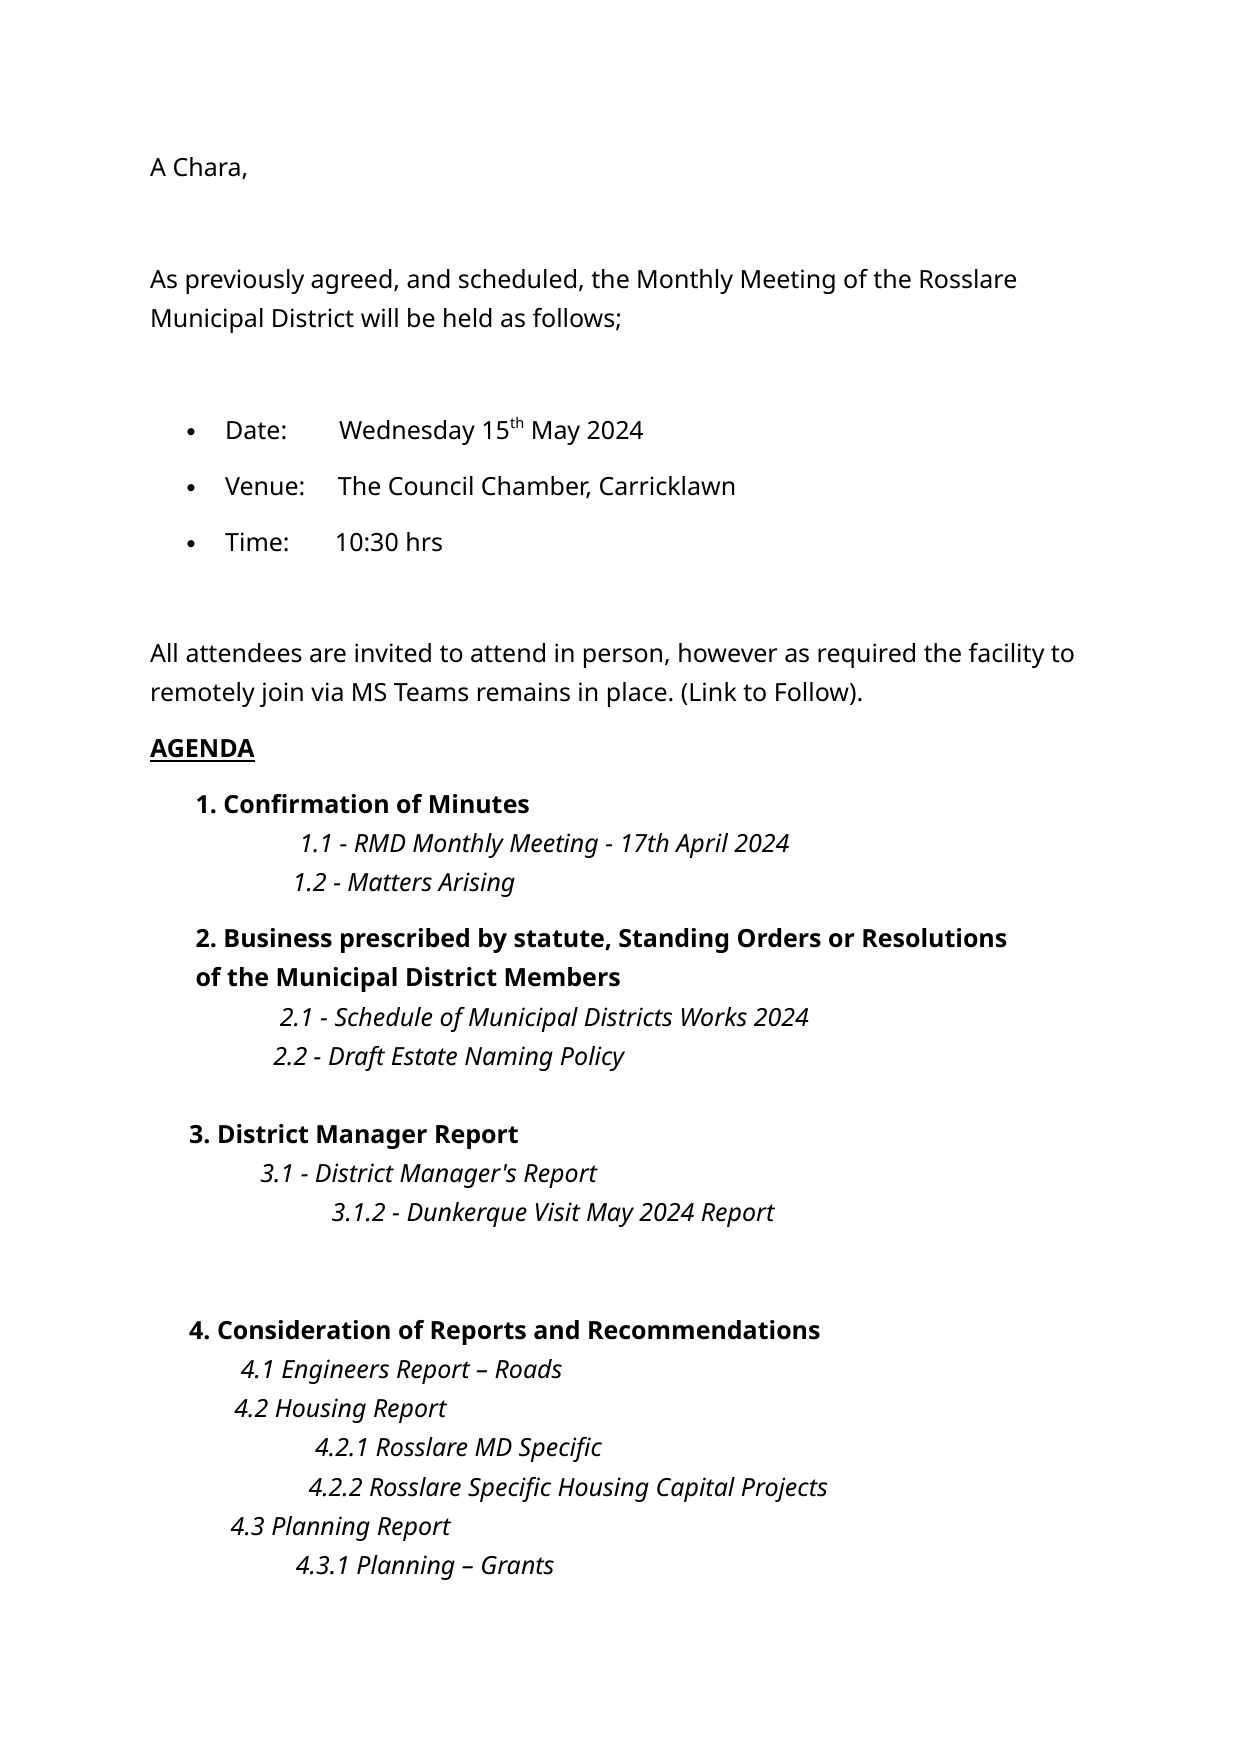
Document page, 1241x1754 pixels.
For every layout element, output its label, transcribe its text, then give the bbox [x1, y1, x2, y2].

list Date: Wednesday 15th May 2024 [187, 412, 1090, 447]
text 2. Business prescribed by statute, Standing Orders or Resolutions of the Municipal District Members 2.1 - Schedule of Municipal Districts Works 2024 2.2 - Draft Estate Naming Policy 3. District Manager Report 3.1 - District Manager's Report 3.1.2 - Dunkerque Visit May 2024 Report 4. Consideration of Reports and Recommendations 4.1 Engineers Report – Roads 4.2 Housing Report 4.2.1 Rosslare MD Specific 4.2.2 Rosslare Specific Housing Capital Projects 4.3 Planning Report 4.3.1 Planning – Grants [150, 921, 1090, 1582]
list Time: 10:30 hrs [187, 524, 1090, 558]
list Venue: The Council Chamber, Carricklawn [187, 468, 1090, 502]
text AGENDA [150, 731, 1090, 765]
text As previously agreed, and scheduled, the Monthly Meeting of the Rosslare Municipal District will be held as follows; [150, 262, 1090, 335]
text All attendees are invited to attend in person, however as required the facility to remotely join via MS Teams remains in place. (Link to Follow). [150, 636, 1090, 709]
text 1. Confirmation of Minutes 1.1 - RMD Monthly Meeting - 17th April 2024 1.2 - Matters Arising [150, 787, 1090, 899]
text A Chara, [150, 150, 1090, 184]
